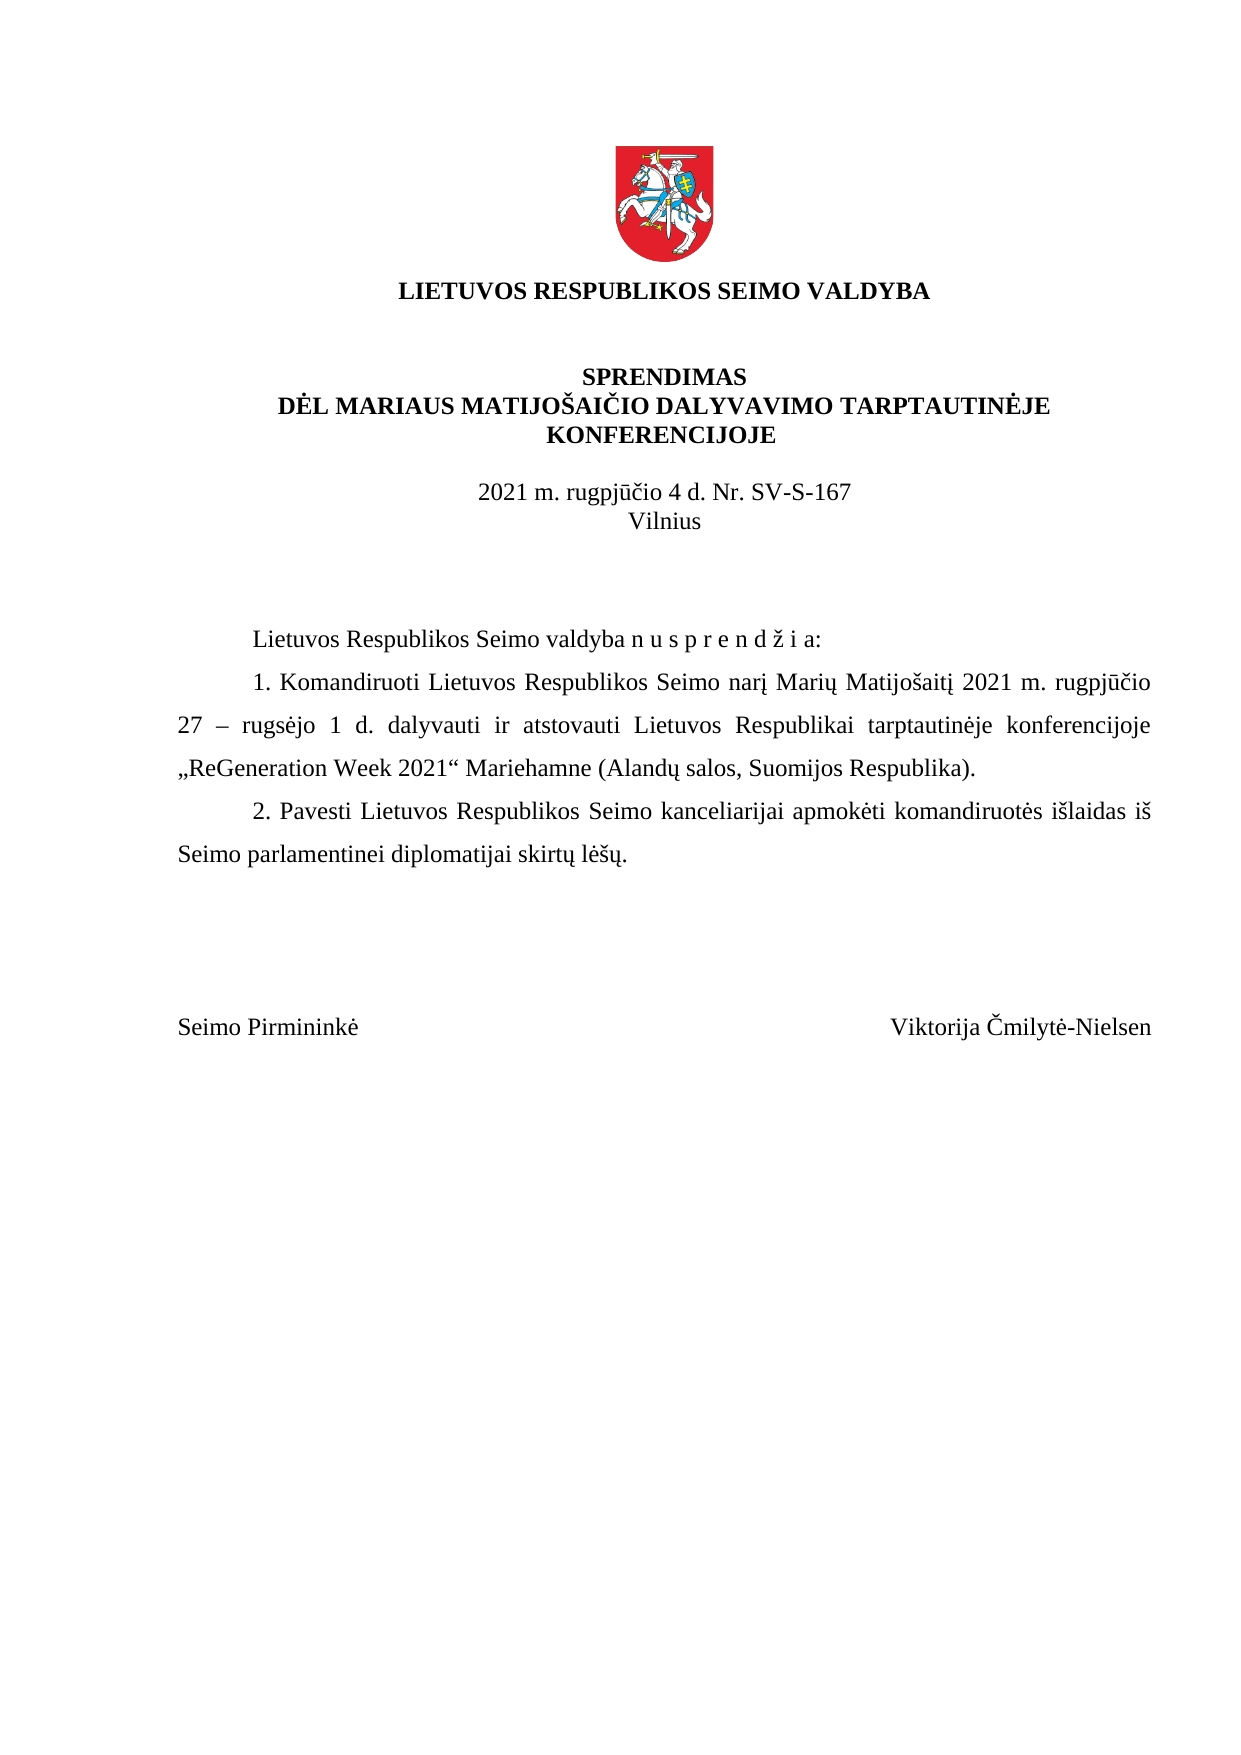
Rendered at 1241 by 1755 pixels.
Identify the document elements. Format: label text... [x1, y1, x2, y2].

text Lietuvos Respublikos Seimo valdyba nusprendžia: [177, 624, 1152, 653]
text Vilnius [177, 506, 1152, 535]
text DĖL MARIAUS MATIJOŠAIČIO DALYVAVIMO TARPTAUTINĖJE KONFERENCIJOJE [177, 391, 1152, 448]
text Seimo Pirmininkė Viktorija Čmilytė-Nielsen [177, 1012, 1152, 1041]
text SPRENDIMAS [177, 362, 1152, 391]
text 1. Komandiruoti Lietuvos Respublikos Seimo narį Marių Matijošaitį 2021 m. rugpjūčio 27 – rugsėjo 1 d. dalyvauti ir atstovauti Lietuvos Respublikai tarptautinėje konferencijoje „ReGeneration Week 2021“ Mariehamne (Alandų salos, Suomijos Respublika). [177, 667, 1152, 782]
text 2. Pavesti Lietuvos Respublikos Seimo kanceliarijai apmokėti komandiruotės išlaidas iš Seimo parlamentinei diplomatijai skirtų lėšų. [177, 796, 1152, 868]
text LIETUVOS RESPUBLIKOS SEIMO VALDYBA [177, 276, 1152, 305]
text 2021 m. rugpjūčio 4 d. Nr. SV-S-167 [177, 477, 1152, 506]
